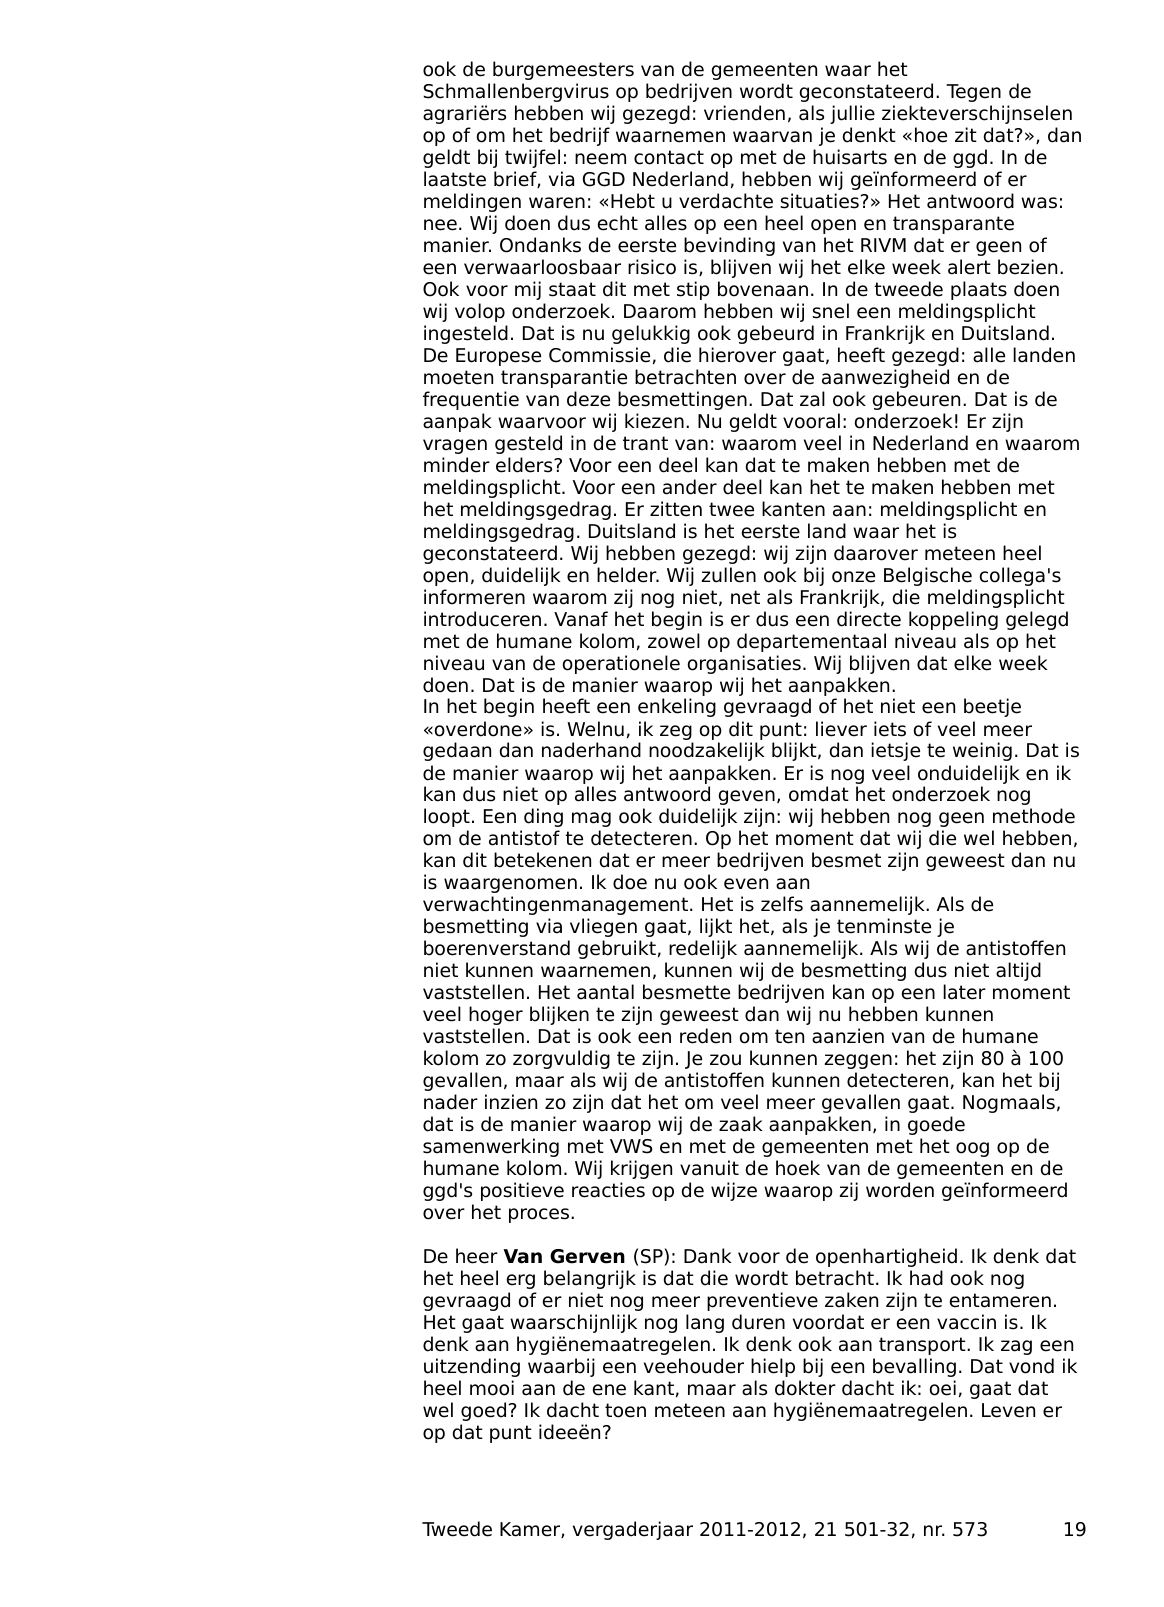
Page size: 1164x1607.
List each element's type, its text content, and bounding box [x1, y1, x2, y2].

text ook de burgemeesters van de gemeenten waar het Schmallenbergvirus op bedrijven wordt geconstateerd. Tegen de agrariërs hebben wij gezegd: vrienden, als jullie ziekteverschijnselen op of om het bedrijf waarnemen waarvan je denkt «hoe zit dat?», dan geldt bij twijfel: neem contact op met de huisarts en de ggd. In de laatste brief, via GGD Nederland, hebben wij geïnformeerd of er meldingen waren: «Hebt u verdachte situaties?» Het antwoord was: nee. Wij doen dus echt alles op een heel open en transparante manier. Ondanks de eerste bevinding van het RIVM dat er geen of een verwaarloosbaar risico is, blijven wij het elke week alert bezien. Ook voor mij staat dit met stip bovenaan. In de tweede plaats doen wij volop onderzoek. Daarom hebben wij snel een meldingsplicht ingesteld. Dat is nu gelukkig ook gebeurd in Frankrijk en Duitsland. De Europese Commissie, die hierover gaat, heeft gezegd: alle landen moeten transparantie betrachten over de aanwezigheid en de frequentie van deze besmettingen. Dat zal ook gebeuren. Dat is de aanpak waarvoor wij kiezen. Nu geldt vooral: onderzoek! Er zijn vragen gesteld in de trant van: waarom veel in Nederland en waarom minder elders? Voor een deel kan dat te maken hebben met de meldingsplicht. Voor een ander deel kan het te maken hebben met het meldingsgedrag. Er zitten twee kanten aan: meldingsplicht en meldingsgedrag. Duitsland is het eerste land waar het is geconstateerd. Wij hebben gezegd: wij zijn daarover meteen heel open, duidelijk en helder. Wij zullen ook bij onze Belgische collega's informeren waarom zij nog niet, net als Frankrijk, die meldingsplicht introduceren. Vanaf het begin is er dus een directe koppeling gelegd met de humane kolom, zowel op departementaal niveau als op het niveau van de operationele organisaties. Wij blijven dat elke week doen. Dat is de manier waarop wij het aanpakken. [422, 59, 1087, 696]
text In het begin heeft een enkeling gevraagd of het niet een beetje «overdone» is. Welnu, ik zeg op dit punt: liever iets of veel meer gedaan dan naderhand noodzakelijk blijkt, dan ietsje te weinig. Dat is de manier waarop wij het aanpakken. Er is nog veel onduidelijk en ik kan dus niet op alles antwoord geven, omdat het onderzoek nog loopt. Een ding mag ook duidelijk zijn: wij hebben nog geen methode om de antistof te detecteren. Op het moment dat wij die wel hebben, kan dit betekenen dat er meer bedrijven besmet zijn geweest dan nu is waargenomen. Ik doe nu ook even aan verwachtingenmanagement. Het is zelfs aannemelijk. Als de besmetting via vliegen gaat, lijkt het, als je tenminste je boerenverstand gebruikt, redelijk aannemelijk. Als wij de antistoffen niet kunnen waarnemen, kunnen wij de besmetting dus niet altijd vaststellen. Het aantal besmette bedrijven kan op een later moment veel hoger blijken te zijn geweest dan wij nu hebben kunnen vaststellen. Dat is ook een reden om ten aanzien van de humane kolom zo zorgvuldig te zijn. Je zou kunnen zeggen: het zijn 80 à 100 gevallen, maar als wij de antistoffen kunnen detecteren, kan het bij nader inzien zo zijn dat het om veel meer gevallen gaat. Nogmaals, dat is de manier waarop wij de zaak aanpakken, in goede samenwerking met VWS en met de gemeenten met het oog op de humane kolom. Wij krijgen vanuit de hoek van de gemeenten en de ggd's positieve reacties op de wijze waarop zij worden geïnformeerd over het proces. [422, 696, 1087, 1224]
text De heer Van Gerven (SP): Dank voor de openhartigheid. Ik denk dat het heel erg belangrijk is dat die wordt betracht. Ik had ook nog gevraagd of er niet nog meer preventieve zaken zijn te entameren. Het gaat waarschijnlijk nog lang duren voordat er een vaccin is. Ik denk aan hygiënemaatregelen. Ik denk ook aan transport. Ik zag een uitzending waarbij een veehouder hielp bij een bevalling. Dat vond ik heel mooi aan de ene kant, maar als dokter dacht ik: oei, gaat dat wel goed? Ik dacht toen meteen aan hygiënemaatregelen. Leven er op dat punt ideeën? [422, 1246, 1087, 1444]
